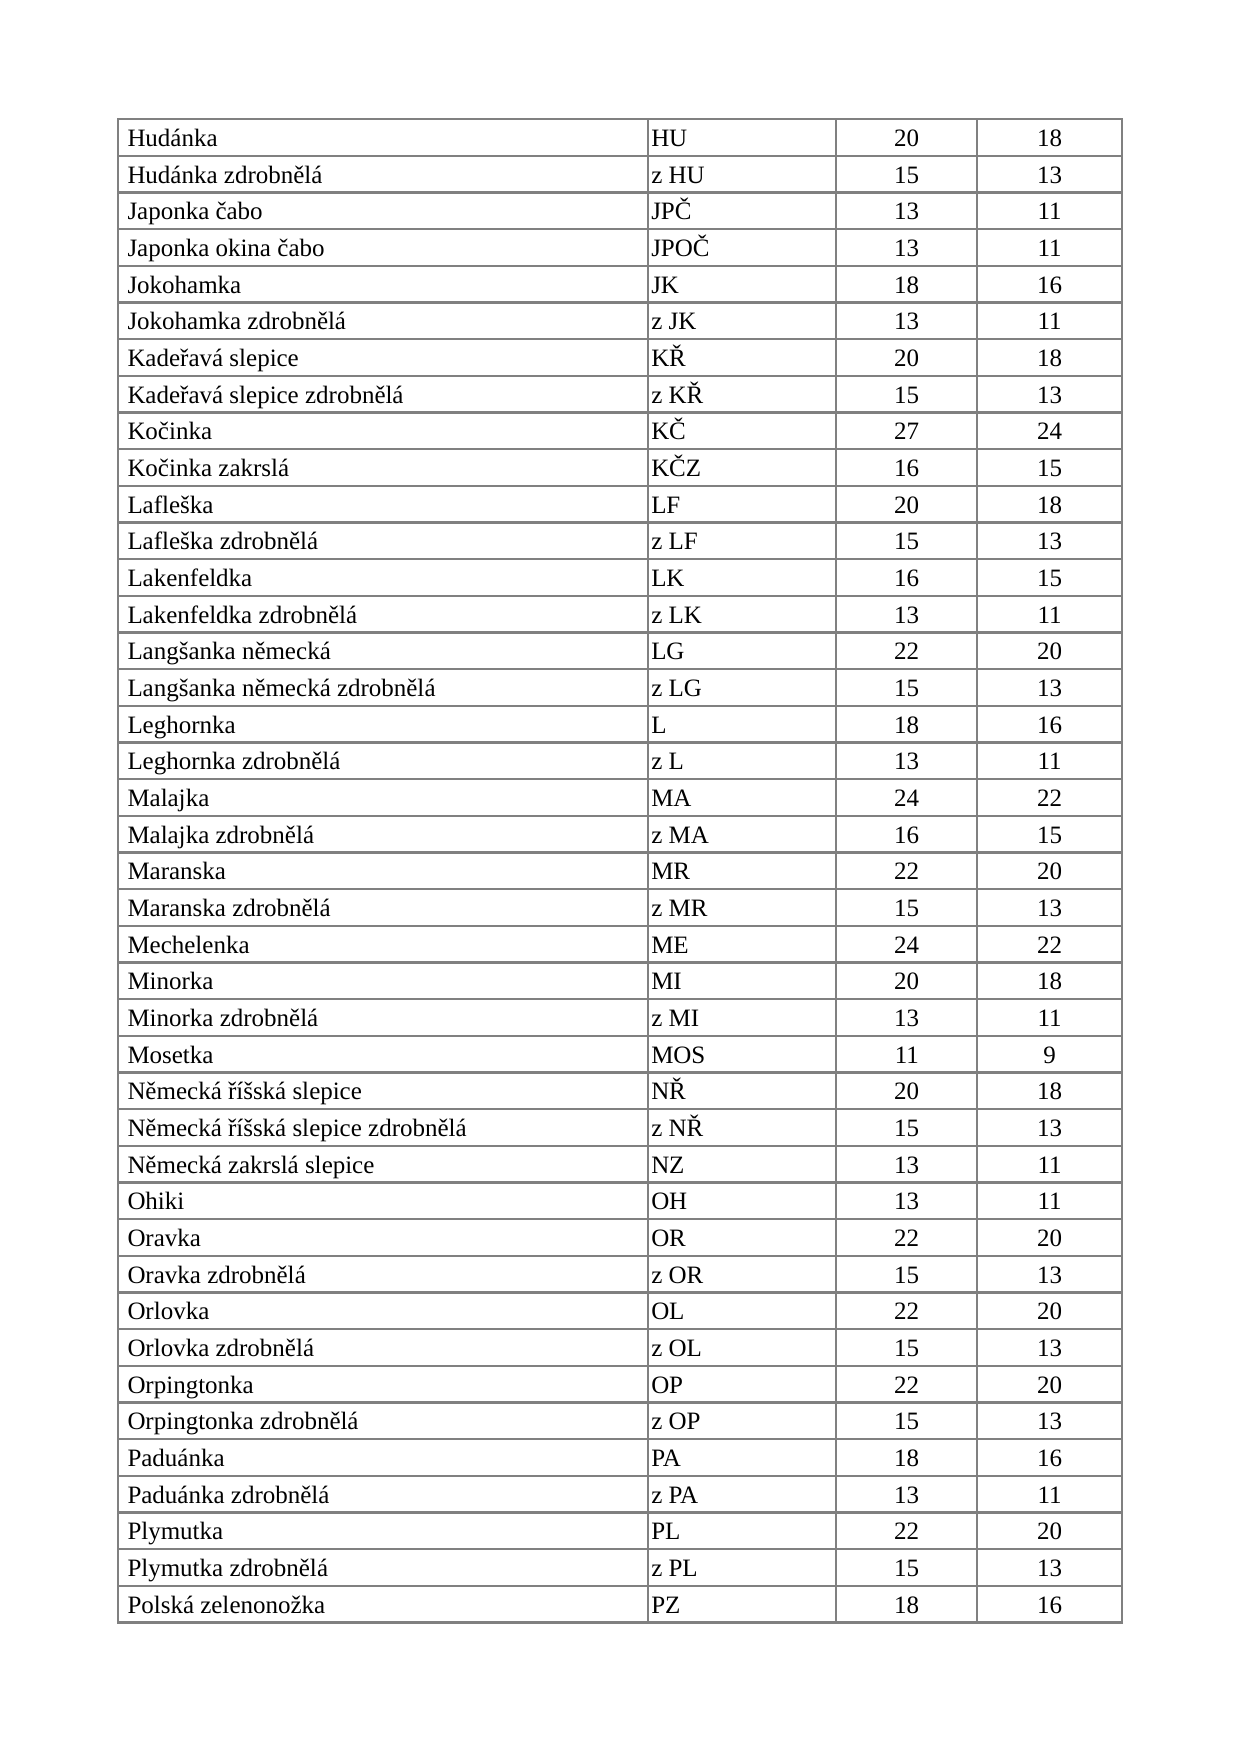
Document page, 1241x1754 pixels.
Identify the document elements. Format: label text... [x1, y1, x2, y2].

table_cell 13 [837, 1000, 976, 1035]
table_cell Kočinka [119, 414, 647, 448]
table_cell 15 [837, 1404, 976, 1438]
table_cell OP [649, 1367, 835, 1401]
table_cell 11 [837, 1037, 976, 1071]
table_cell PL [649, 1514, 835, 1548]
table_cell Ohiki [119, 1184, 647, 1218]
table_cell z KŘ [649, 377, 835, 411]
table_cell Leghornka [119, 707, 647, 741]
table_cell 20 [978, 1220, 1121, 1255]
table_cell 11 [978, 304, 1121, 338]
table_cell 13 [978, 1257, 1121, 1291]
table_cell z PA [649, 1477, 835, 1511]
table_cell PZ [649, 1587, 835, 1621]
table_cell Orpingtonka zdrobnělá [119, 1404, 647, 1438]
table_cell z NŘ [649, 1110, 835, 1145]
table_cell Lafleška zdrobnělá [119, 524, 647, 558]
table_cell Německá říšská slepice [119, 1074, 647, 1108]
table_cell 13 [978, 670, 1121, 705]
table_cell 24 [978, 414, 1121, 448]
table_cell PA [649, 1440, 835, 1475]
table_cell 16 [978, 1440, 1121, 1475]
table_cell Lakenfeldka [119, 560, 647, 595]
table_cell Plymutka zdrobnělá [119, 1550, 647, 1585]
table_cell KŘ [649, 340, 835, 375]
table_cell Jokohamka zdrobnělá [119, 304, 647, 338]
table_cell Hudánka [119, 120, 647, 155]
table_cell 22 [837, 1367, 976, 1401]
table_cell 16 [978, 267, 1121, 301]
table_cell 20 [837, 1074, 976, 1108]
table_cell 15 [978, 450, 1121, 485]
table_cell 20 [978, 1367, 1121, 1401]
table_cell KČ [649, 414, 835, 448]
table_cell 24 [837, 780, 976, 815]
table_cell z OR [649, 1257, 835, 1291]
table_cell Paduánka [119, 1440, 647, 1475]
table_cell Oravka [119, 1220, 647, 1255]
table_cell Německá říšská slepice zdrobnělá [119, 1110, 647, 1145]
table_cell 11 [978, 230, 1121, 265]
table_cell Minorka [119, 964, 647, 998]
table_cell OL [649, 1294, 835, 1328]
table_cell JPČ [649, 194, 835, 228]
table_cell 16 [837, 560, 976, 595]
table_cell 20 [837, 964, 976, 998]
table_cell Orpingtonka [119, 1367, 647, 1401]
table_cell z MA [649, 817, 835, 851]
table_cell Hudánka zdrobnělá [119, 157, 647, 191]
table_cell Maranska zdrobnělá [119, 890, 647, 925]
table_cell Oravka zdrobnělá [119, 1257, 647, 1291]
table_cell 15 [837, 157, 976, 191]
table_cell Maranska [119, 854, 647, 888]
table_cell Polská zelenonožka [119, 1587, 647, 1621]
table_cell 15 [837, 890, 976, 925]
table_cell 18 [837, 707, 976, 741]
table_cell Japonka čabo [119, 194, 647, 228]
table_cell 11 [978, 597, 1121, 631]
table_cell 13 [978, 1110, 1121, 1145]
table_cell 13 [837, 194, 976, 228]
table_cell 15 [837, 1257, 976, 1291]
table_cell z OL [649, 1330, 835, 1365]
table_cell 22 [837, 1514, 976, 1548]
table_cell 15 [837, 670, 976, 705]
table_cell Malajka [119, 780, 647, 815]
table_cell 20 [978, 1514, 1121, 1548]
table_cell JK [649, 267, 835, 301]
table_cell 11 [978, 1184, 1121, 1218]
table_cell 20 [837, 340, 976, 375]
table_cell 15 [978, 560, 1121, 595]
table_cell 20 [978, 634, 1121, 668]
table_cell Mechelenka [119, 927, 647, 961]
table_cell 16 [837, 450, 976, 485]
table_cell 18 [978, 964, 1121, 998]
table_cell MOS [649, 1037, 835, 1071]
table_cell 20 [978, 1294, 1121, 1328]
table_cell 18 [837, 1587, 976, 1621]
table_cell 13 [837, 1147, 976, 1181]
table_cell Paduánka zdrobnělá [119, 1477, 647, 1511]
table_cell 9 [978, 1037, 1121, 1071]
table_cell 16 [978, 707, 1121, 741]
table_cell Langšanka německá [119, 634, 647, 668]
table_cell 18 [978, 487, 1121, 521]
table_cell 15 [837, 1550, 976, 1585]
table_cell z HU [649, 157, 835, 191]
table_cell 22 [978, 780, 1121, 815]
table_cell 13 [837, 1477, 976, 1511]
table_cell 22 [837, 634, 976, 668]
table_cell Lafleška [119, 487, 647, 521]
table_cell 18 [837, 267, 976, 301]
table_cell OH [649, 1184, 835, 1218]
table_cell z LK [649, 597, 835, 631]
table_cell 11 [978, 1000, 1121, 1035]
table_cell 13 [978, 157, 1121, 191]
table_cell 15 [837, 377, 976, 411]
table_cell 24 [837, 927, 976, 961]
table_cell 22 [837, 1294, 976, 1328]
table_cell z PL [649, 1550, 835, 1585]
table_cell 13 [978, 1404, 1121, 1438]
table_cell NZ [649, 1147, 835, 1181]
table_cell z OP [649, 1404, 835, 1438]
table_cell 15 [837, 524, 976, 558]
table_cell 20 [837, 487, 976, 521]
table_cell Orlovka [119, 1294, 647, 1328]
table_cell Kadeřavá slepice zdrobnělá [119, 377, 647, 411]
table_cell 22 [978, 927, 1121, 961]
table_cell Orlovka zdrobnělá [119, 1330, 647, 1365]
table_cell 13 [978, 890, 1121, 925]
table_cell z MR [649, 890, 835, 925]
table_cell Malajka zdrobnělá [119, 817, 647, 851]
table_cell Lakenfeldka zdrobnělá [119, 597, 647, 631]
table_cell NŘ [649, 1074, 835, 1108]
table_cell MI [649, 964, 835, 998]
table_cell Kočinka zakrslá [119, 450, 647, 485]
table_cell 11 [978, 1477, 1121, 1511]
table_cell 13 [837, 597, 976, 631]
table_cell 18 [978, 120, 1121, 155]
table_cell z LG [649, 670, 835, 705]
table_cell 11 [978, 744, 1121, 778]
table_cell Kadeřavá slepice [119, 340, 647, 375]
table_cell Minorka zdrobnělá [119, 1000, 647, 1035]
table_cell 15 [837, 1330, 976, 1365]
table_cell 27 [837, 414, 976, 448]
table_cell 18 [978, 340, 1121, 375]
table_cell z L [649, 744, 835, 778]
table_cell 15 [837, 1110, 976, 1145]
table_cell Německá zakrslá slepice [119, 1147, 647, 1181]
table_cell 18 [978, 1074, 1121, 1108]
table_cell Leghornka zdrobnělá [119, 744, 647, 778]
table_cell JPOČ [649, 230, 835, 265]
table_cell L [649, 707, 835, 741]
table_cell 16 [837, 817, 976, 851]
table_cell z JK [649, 304, 835, 338]
table_cell 13 [837, 1184, 976, 1218]
table_cell MA [649, 780, 835, 815]
table_cell HU [649, 120, 835, 155]
table_cell LK [649, 560, 835, 595]
table_cell LF [649, 487, 835, 521]
table_cell 18 [837, 1440, 976, 1475]
table_cell z LF [649, 524, 835, 558]
table_cell Jokohamka [119, 267, 647, 301]
table_cell 13 [978, 1550, 1121, 1585]
table_cell 13 [978, 524, 1121, 558]
table_cell MR [649, 854, 835, 888]
table_cell 22 [837, 1220, 976, 1255]
table_cell 11 [978, 194, 1121, 228]
table_cell z MI [649, 1000, 835, 1035]
table_cell 20 [978, 854, 1121, 888]
table_cell 22 [837, 854, 976, 888]
table_cell 11 [978, 1147, 1121, 1181]
table_cell 13 [837, 304, 976, 338]
table_cell ME [649, 927, 835, 961]
table_cell 13 [978, 1330, 1121, 1365]
table_cell KČZ [649, 450, 835, 485]
table_cell LG [649, 634, 835, 668]
table_cell OR [649, 1220, 835, 1255]
table_cell Plymutka [119, 1514, 647, 1548]
table_cell Mosetka [119, 1037, 647, 1071]
table_cell Japonka okina čabo [119, 230, 647, 265]
table_cell 20 [837, 120, 976, 155]
table_cell 16 [978, 1587, 1121, 1621]
table_cell 13 [978, 377, 1121, 411]
table_cell 13 [837, 230, 976, 265]
table_cell 13 [837, 744, 976, 778]
table_cell Langšanka německá zdrobnělá [119, 670, 647, 705]
table_cell 15 [978, 817, 1121, 851]
